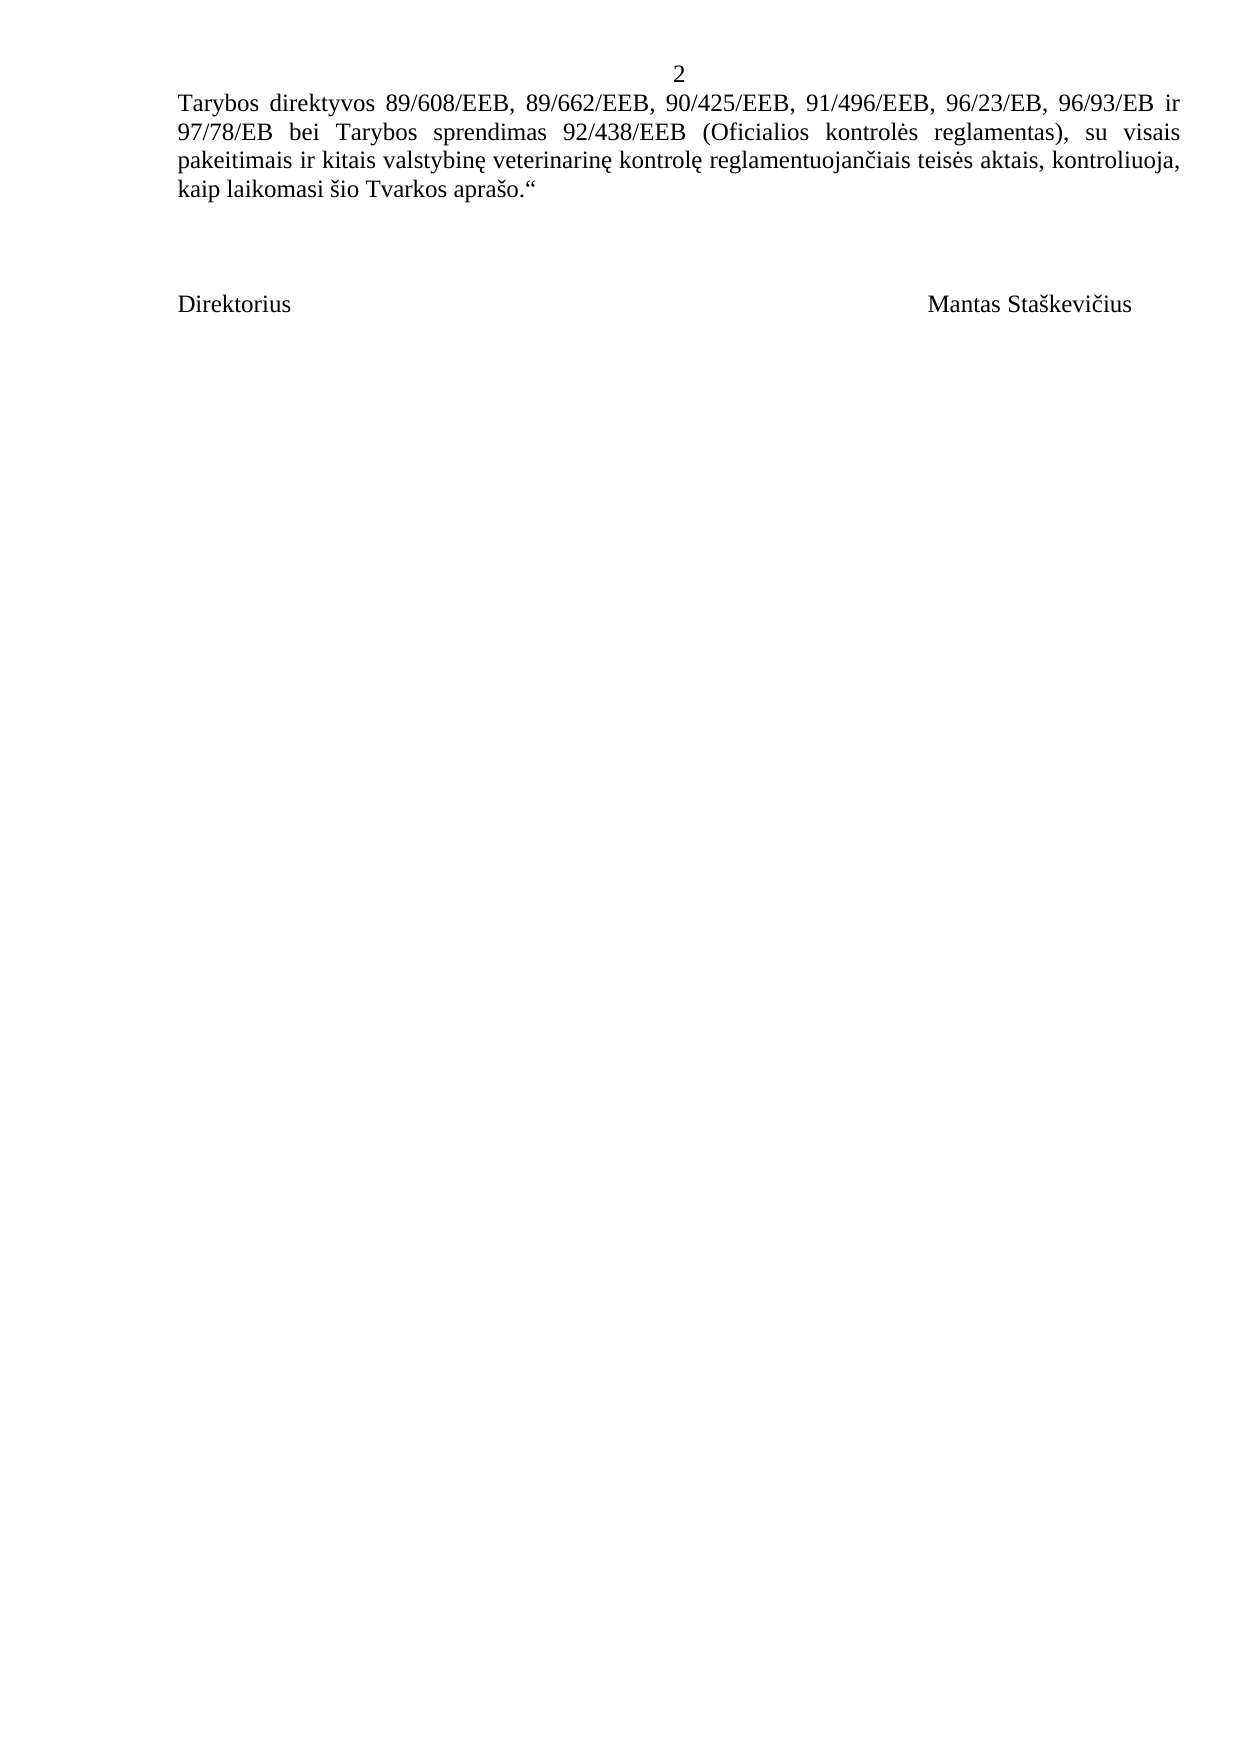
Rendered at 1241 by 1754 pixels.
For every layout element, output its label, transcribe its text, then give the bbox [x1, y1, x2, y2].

text Direktorius Mantas Staškevičius [177, 289, 1181, 318]
text Tarybos direktyvos 89/608/EEB, 89/662/EEB, 90/425/EEB, 91/496/EEB, 96/23/EB, 96/93/EB ir 97/78/EB bei Tarybos sprendimas 92/438/EEB (Oficialios kontrolės reglamentas), su visais pakeitimais ir kitais valstybinę veterinarinę kontrolę reglamentuojančiais teisės aktais, kontroliuoja, kaip laikomasi šio Tvarkos aprašo.“ [177, 88, 1181, 203]
